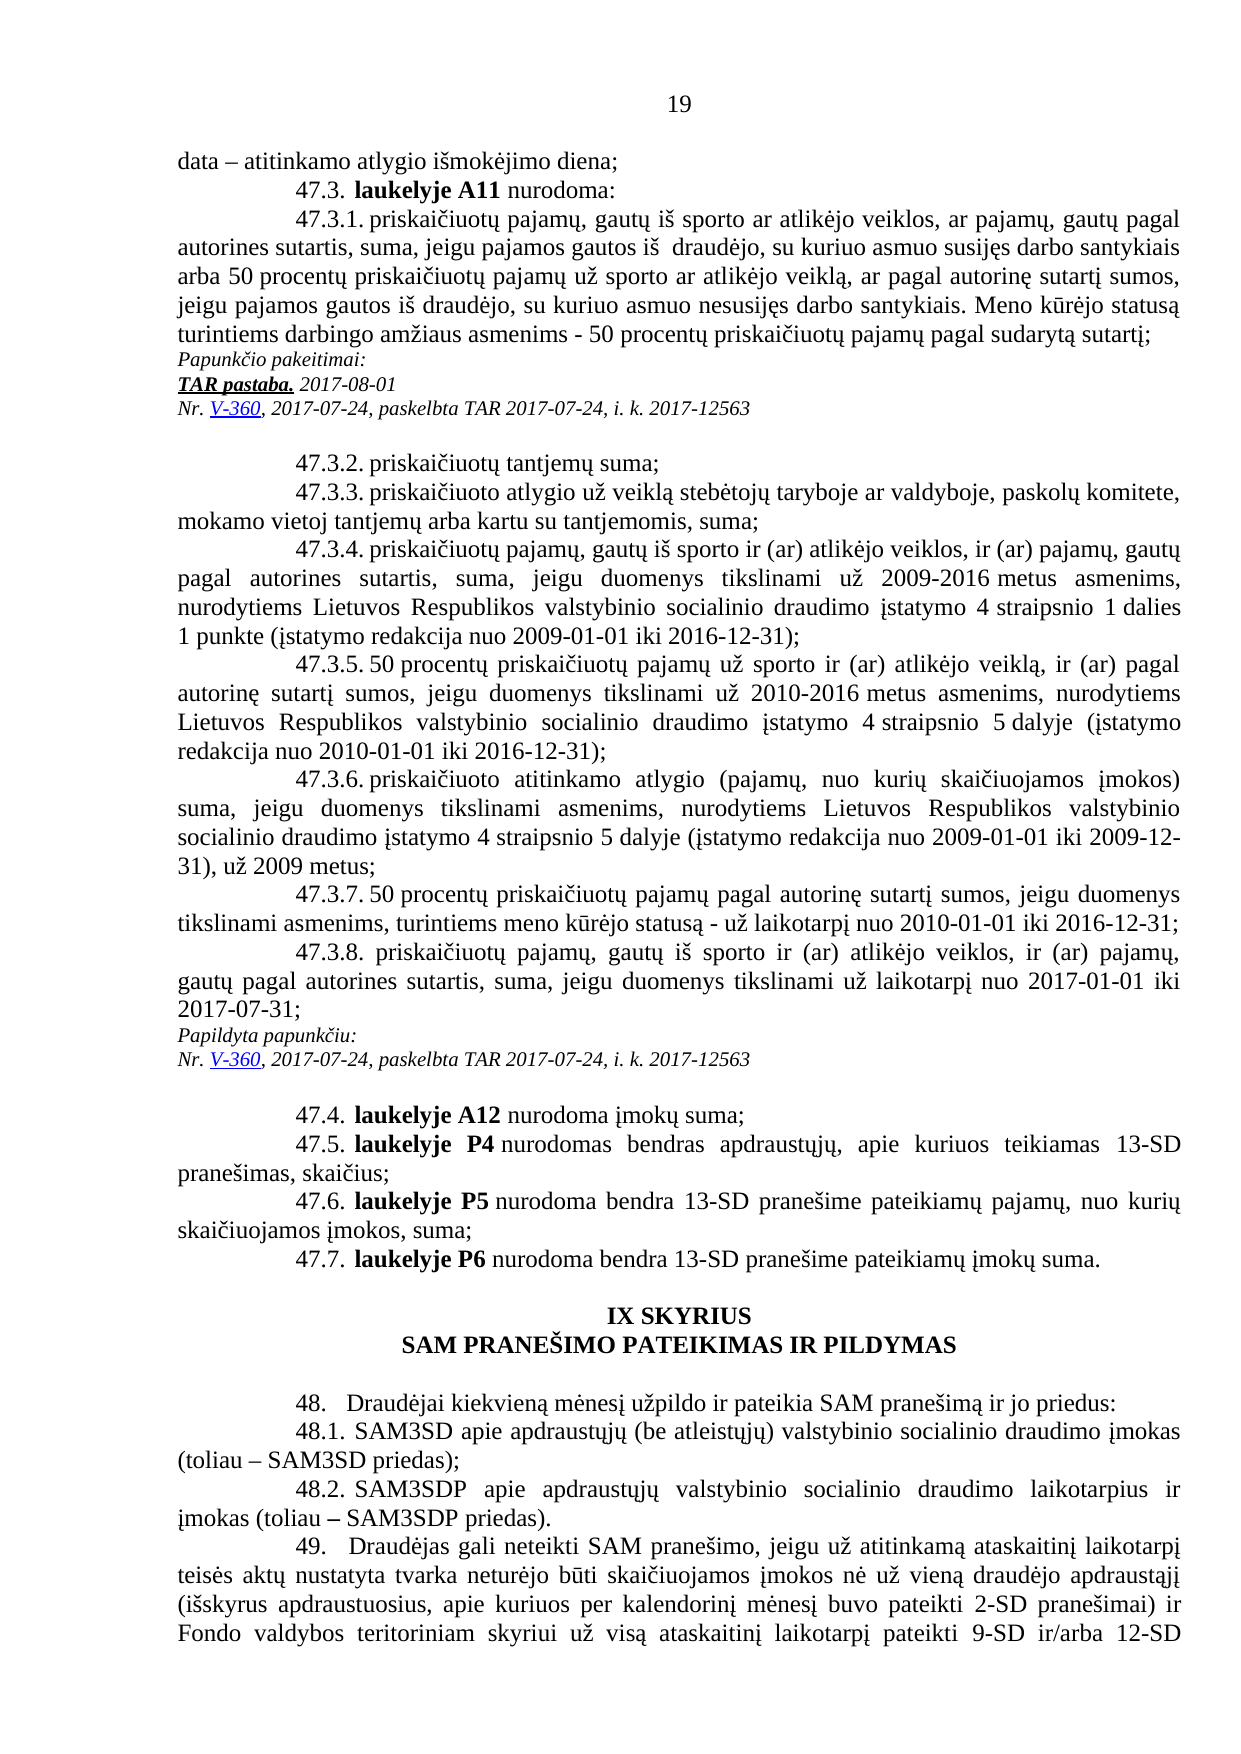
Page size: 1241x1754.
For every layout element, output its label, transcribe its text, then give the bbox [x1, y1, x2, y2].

text 47.3.7. 50 procentų priskaičiuotų pajamų pagal autorinę sutartį sumos, jeigu duomenys tikslinami asmenims, turintiems meno kūrėjo statusą - už laikotarpį nuo 2010-01-01 iki 2016-12-31; [177, 879, 1181, 937]
text Nr. V-360, 2017-07-24, paskelbta TAR 2017-07-24, i. k. 2017-12563 [177, 1047, 1181, 1071]
text data – atitinkamo atlygio išmokėjimo diena; [177, 146, 1181, 175]
text 47.7. laukelyje P6 nurodoma bendra 13-SD pranešime pateikiamų įmokų suma. [177, 1244, 1181, 1273]
text TAR pastaba. 2017-08-01 [177, 371, 1181, 396]
text 49. Draudėjas gali neteikti SAM pranešimo, jeigu už atitinkamą ataskaitinį laikotarpį teisės aktų nustatyta tvarka neturėjo būti skaičiuojamos įmokos nė už vieną draudėjo apdraustąjį (išskyrus apdraustuosius, apie kuriuos per kalendorinį mėnesį buvo pateikti 2-SD pranešimai) ir Fondo valdybos teritoriniam skyriui už visą ataskaitinį laikotarpį pateikti 9-SD ir/arba 12-SD [177, 1531, 1181, 1646]
text 48.1. SAM3SD apie apdraustųjų (be atleistųjų) valstybinio socialinio draudimo įmokas (toliau – SAM3SD priedas); [177, 1416, 1181, 1474]
text 47.4. laukelyje A12 nurodoma įmokų suma; [177, 1100, 1181, 1129]
text 47.3.6. priskaičiuoto atitinkamo atlygio (pajamų, nuo kurių skaičiuojamos įmokos) suma, jeigu duomenys tikslinami asmenims, nurodytiems Lietuvos Respublikos valstybinio socialinio draudimo įstatymo 4 straipsnio 5 dalyje (įstatymo redakcija nuo 2009-01-01 iki 2009-12-31), už 2009 metus; [177, 764, 1181, 879]
text 48. Draudėjai kiekvieną mėnesį užpildo ir pateikia SAM pranešimą ir jo priedus: [177, 1388, 1181, 1416]
text 47.3.3. priskaičiuoto atlygio už veiklą stebėtojų taryboje ar valdyboje, paskolų komitete, mokamo vietoj tantjemų arba kartu su tantjemomis, suma; [177, 477, 1181, 534]
text 47.3.8. priskaičiuotų pajamų, gautų iš sporto ir (ar) atlikėjo veiklos, ir (ar) pajamų, gautų pagal autorines sutartis, suma, jeigu duomenys tikslinami už laikotarpį nuo 2017-01-01 iki 2017-07-31; [177, 937, 1181, 1023]
text 47.3.2. priskaičiuotų tantjemų suma; [177, 448, 1181, 477]
text iX skyrius [177, 1301, 1181, 1330]
text Papunkčio pakeitimai: [177, 347, 1181, 371]
text Nr. V-360, 2017-07-24, paskelbta TAR 2017-07-24, i. k. 2017-12563 [177, 396, 1181, 419]
text 48.2. SAM3SDP apie apdraustųjų valstybinio socialinio draudimo laikotarpius ir įmokas (toliau – SAM3SDP priedas). [177, 1474, 1181, 1531]
text SAM PRANEŠIMO PATEIKIMAS IR PILDYMAS [177, 1330, 1181, 1359]
text 47.3.5. 50 procentų priskaičiuotų pajamų už sporto ir (ar) atlikėjo veiklą, ir (ar) pagal autorinę sutartį sumos, jeigu duomenys tikslinami už 2010-2016 metus asmenims, nurodytiems Lietuvos Respublikos valstybinio socialinio draudimo įstatymo 4 straipsnio 5 dalyje (įstatymo redakcija nuo 2010-01-01 iki 2016-12-31); [177, 649, 1181, 764]
text 47.3.4. priskaičiuotų pajamų, gautų iš sporto ir (ar) atlikėjo veiklos, ir (ar) pajamų, gautų pagal autorines sutartis, suma, jeigu duomenys tikslinami už 2009-2016 metus asmenims, nurodytiems Lietuvos Respublikos valstybinio socialinio draudimo įstatymo 4 straipsnio 1 dalies 1 punkte (įstatymo redakcija nuo 2009-01-01 iki 2016-12-31); [177, 534, 1181, 649]
text 47.3.1. priskaičiuotų pajamų, gautų iš sporto ar atlikėjo veiklos, ar pajamų, gautų pagal autorines sutartis, suma, jeigu pajamos gautos iš draudėjo, su kuriuo asmuo susijęs darbo santykiais arba 50 procentų priskaičiuotų pajamų už sporto ar atlikėjo veiklą, ar pagal autorinę sutartį sumos, jeigu pajamos gautos iš draudėjo, su kuriuo asmuo nesusijęs darbo santykiais. Meno kūrėjo statusą turintiems darbingo amžiaus asmenims - 50 procentų priskaičiuotų pajamų pagal sudarytą sutartį; [177, 204, 1181, 347]
text 47.6. laukelyje P5 nurodoma bendra 13-SD pranešime pateikiamų pajamų, nuo kurių skaičiuojamos įmokos, suma; [177, 1186, 1181, 1244]
text 47.3. laukelyje A11 nurodoma: [177, 175, 1181, 204]
text Papildyta papunkčiu: [177, 1023, 1181, 1047]
text 47.5. laukelyje P4 nurodomas bendras apdraustųjų, apie kuriuos teikiamas 13-SD pranešimas, skaičius; [177, 1129, 1181, 1186]
